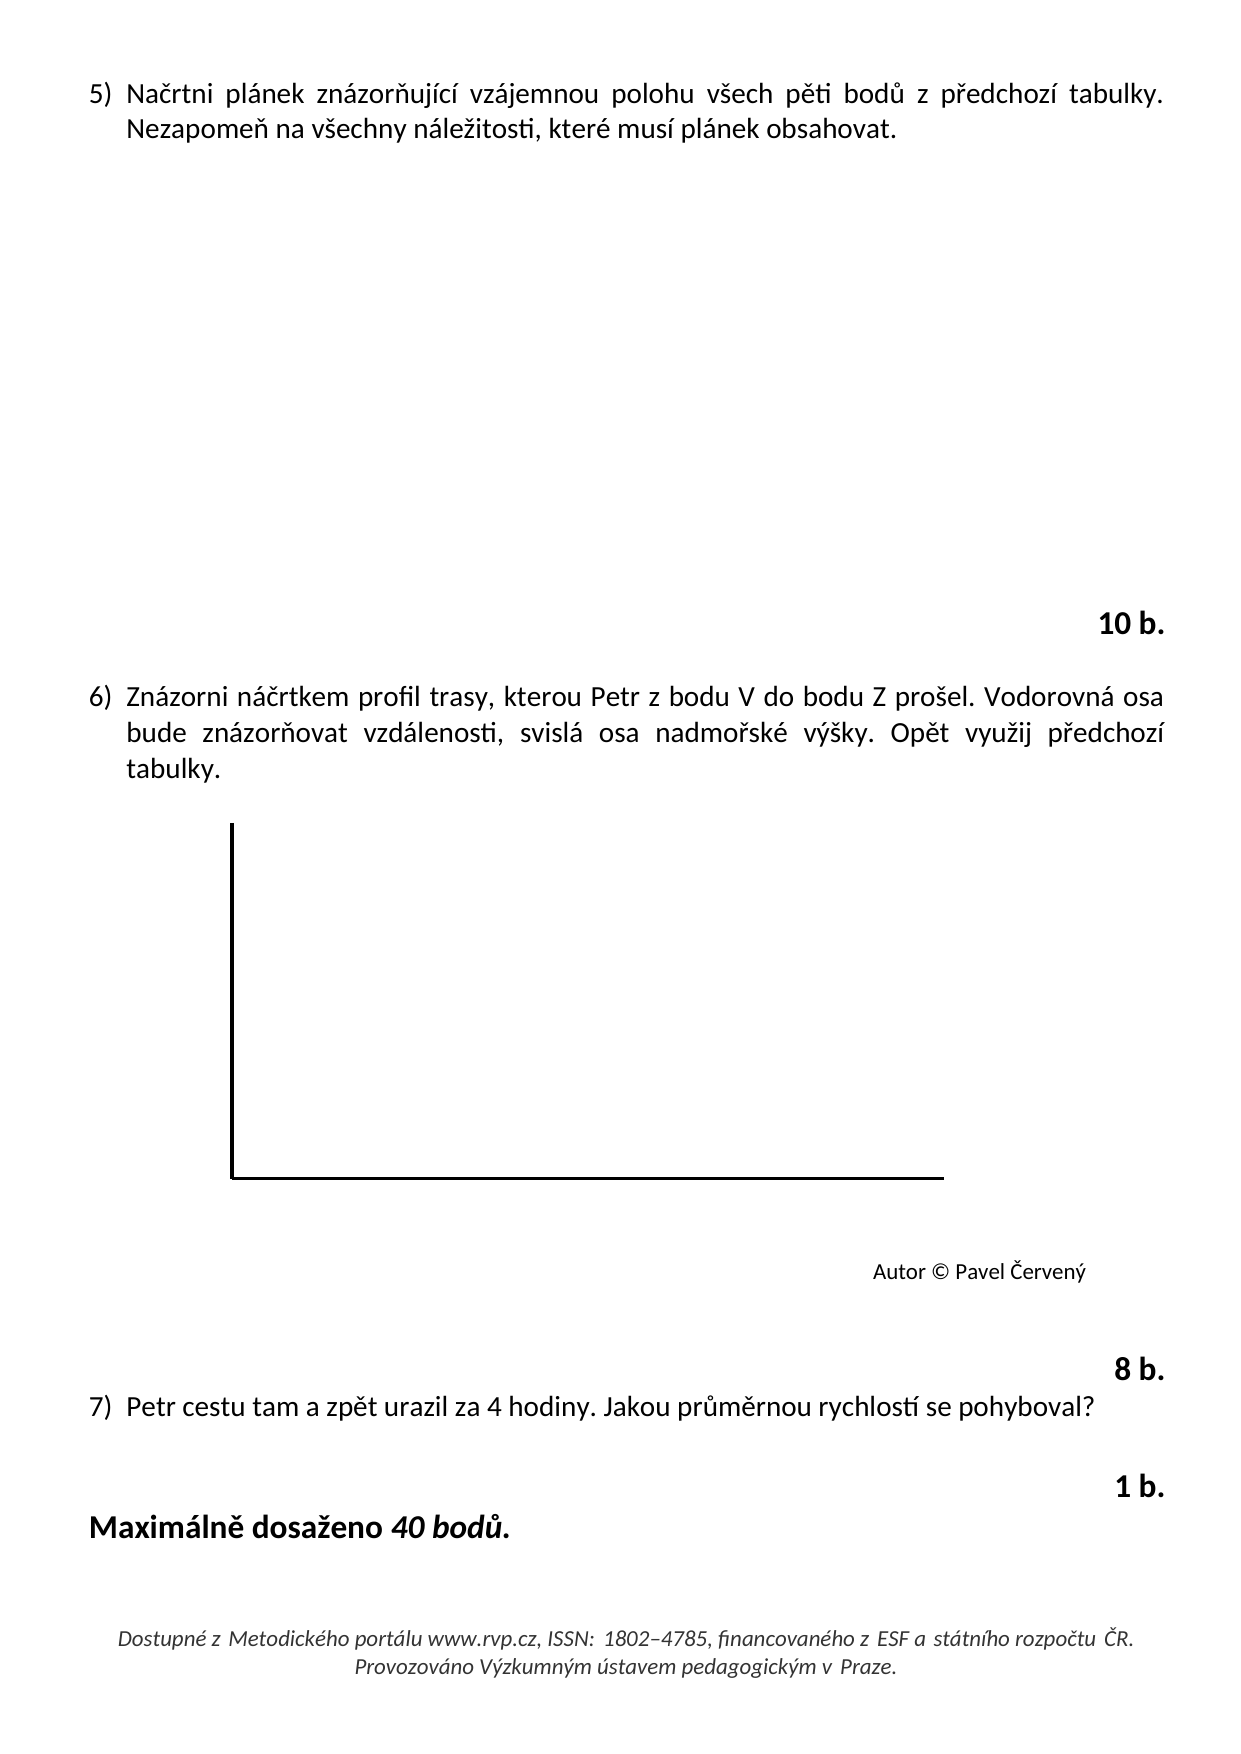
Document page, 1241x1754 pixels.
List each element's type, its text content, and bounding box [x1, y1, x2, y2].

text 10 b. [89, 602, 1165, 643]
list Petr cestu tam a zpět urazil za 4 hodiny. Jakou průměrnou rychlostí se pohyboval? [89, 1388, 1165, 1424]
text 1 b. [89, 1424, 1165, 1506]
text 8 b. [89, 1348, 1165, 1388]
list Znázorni náčrtkem profil trasy, kterou Petr z bodu V do bodu Z prošel. Vodorovná osa bude znázorňovat vzdálenosti, svislá osa nadmořské výšky. Opět využij předchozí tabulky. [89, 678, 1165, 785]
text Maximálně dosaženo 40 bodů. [89, 1506, 1165, 1546]
list Načrtni plánek znázorňující vzájemnou polohu všech pěti bodů z předchozí tabulky. Nezapomeň na všechny náležitosti, které musí plánek obsahovat. [89, 75, 1165, 146]
text Autor © Pavel Červený [873, 1257, 1149, 1285]
